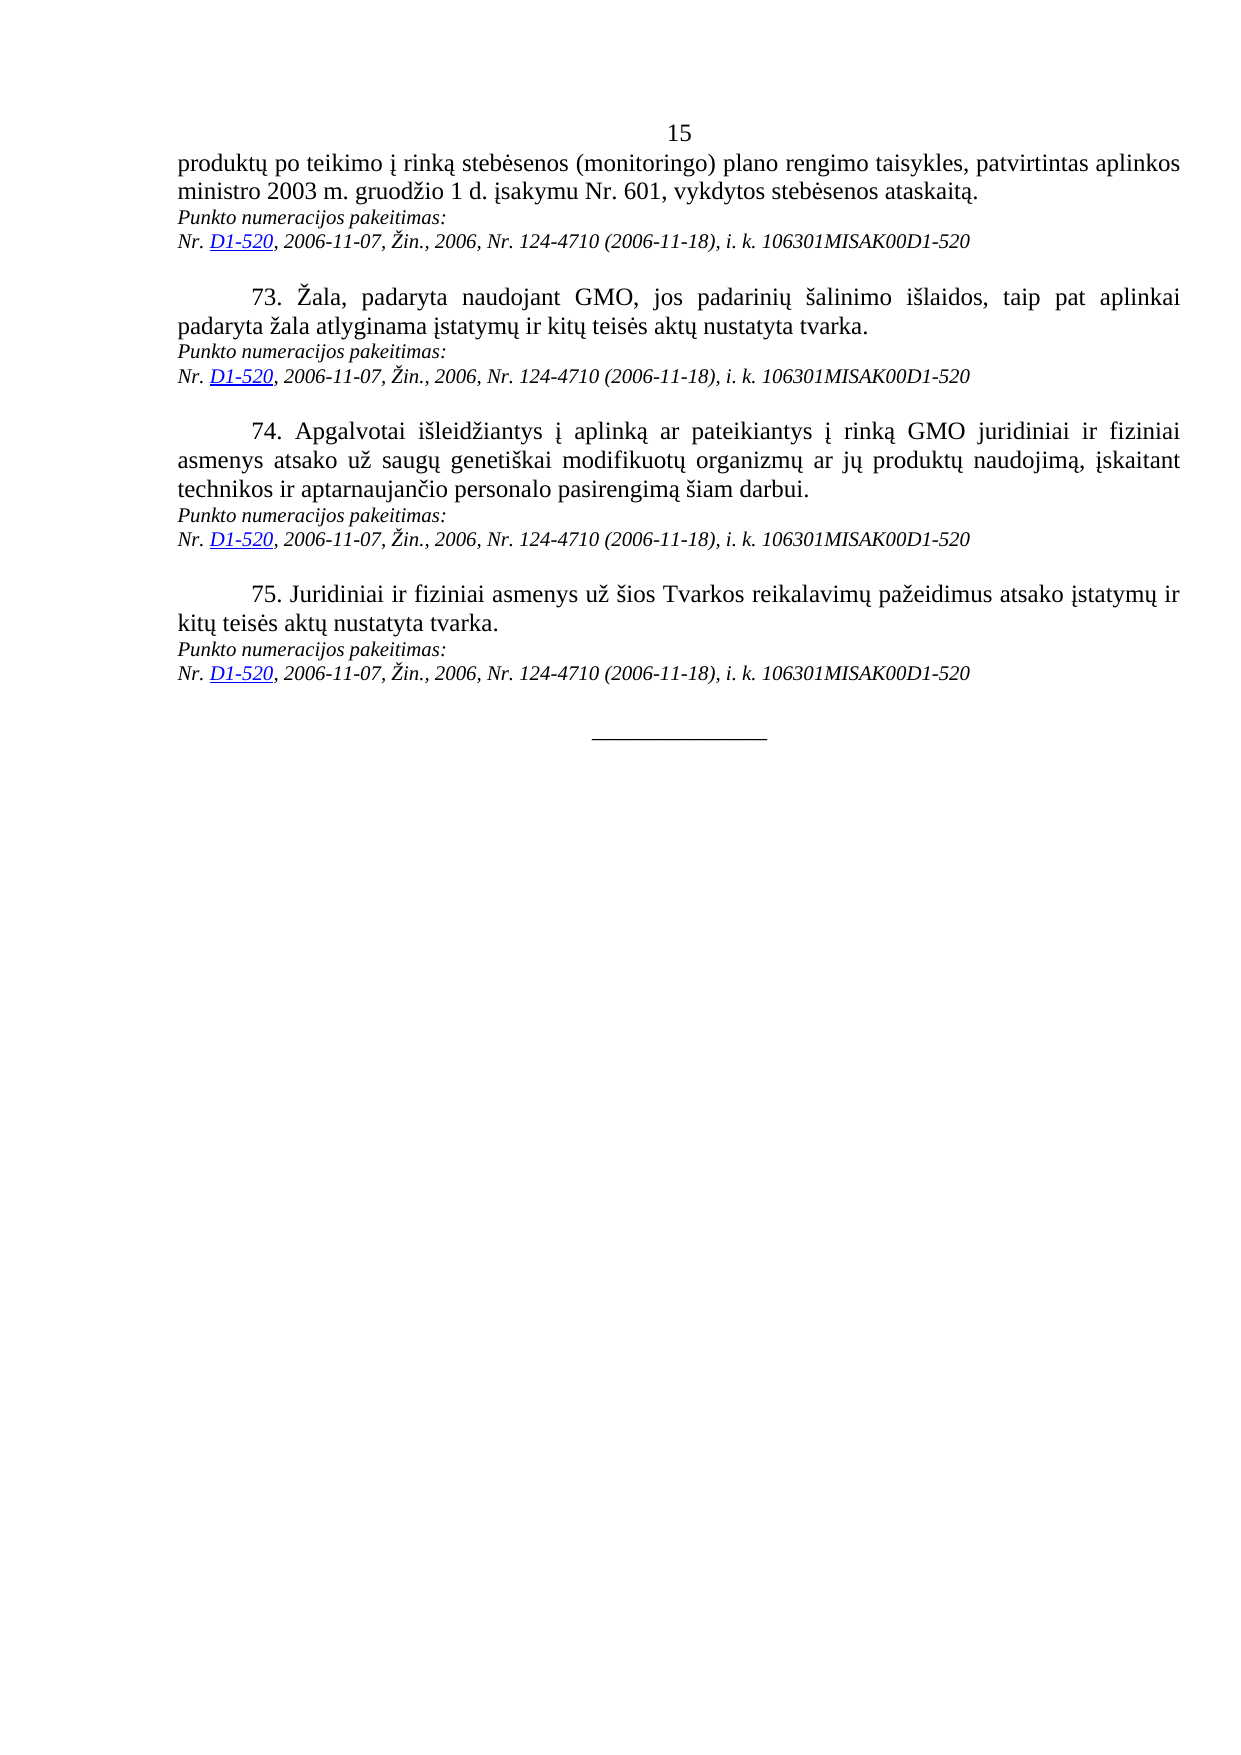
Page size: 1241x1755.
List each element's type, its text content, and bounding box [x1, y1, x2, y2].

text 74. Apgalvotai išleidžiantys į aplinką ar pateikiantys į rinką GMO juridiniai ir fiziniai asmenys atsako už saugų genetiškai modifikuotų organizmų ar jų produktų naudojimą, įskaitant technikos ir aptarnaujančio personalo pasirengimą šiam darbui. [177, 416, 1181, 503]
text Nr. D1-520, 2006-11-07, Žin., 2006, Nr. 124-4710 (2006-11-18), i. k. 106301MISAK00D1-520 [177, 527, 1181, 551]
text Nr. D1-520, 2006-11-07, Žin., 2006, Nr. 124-4710 (2006-11-18), i. k. 106301MISAK00D1-520 [177, 661, 1181, 685]
text Nr. D1-520, 2006-11-07, Žin., 2006, Nr. 124-4710 (2006-11-18), i. k. 106301MISAK00D1-520 [177, 229, 1181, 253]
text Punkto numeracijos pakeitimas: [177, 637, 1181, 661]
text Nr. D1-520, 2006-11-07, Žin., 2006, Nr. 124-4710 (2006-11-18), i. k. 106301MISAK00D1-520 [177, 363, 1181, 388]
text 75. Juridiniai ir fiziniai asmenys už šios Tvarkos reikalavimų pažeidimus atsako įstatymų ir kitų teisės aktų nustatyta tvarka. [177, 579, 1181, 637]
text ______________ [177, 714, 1181, 743]
text Punkto numeracijos pakeitimas: [177, 503, 1181, 527]
text Punkto numeracijos pakeitimas: [177, 205, 1181, 229]
text produktų po teikimo į rinką stebėsenos (monitoringo) plano rengimo taisykles, patvirtintas aplinkos ministro 2003 m. gruodžio 1 d. įsakymu Nr. 601, vykdytos stebėsenos ataskaitą. [177, 148, 1181, 205]
text 73. Žala, padaryta naudojant GMO, jos padarinių šalinimo išlaidos, taip pat aplinkai padaryta žala atlyginama įstatymų ir kitų teisės aktų nustatyta tvarka. [177, 282, 1181, 339]
text Punkto numeracijos pakeitimas: [177, 339, 1181, 363]
